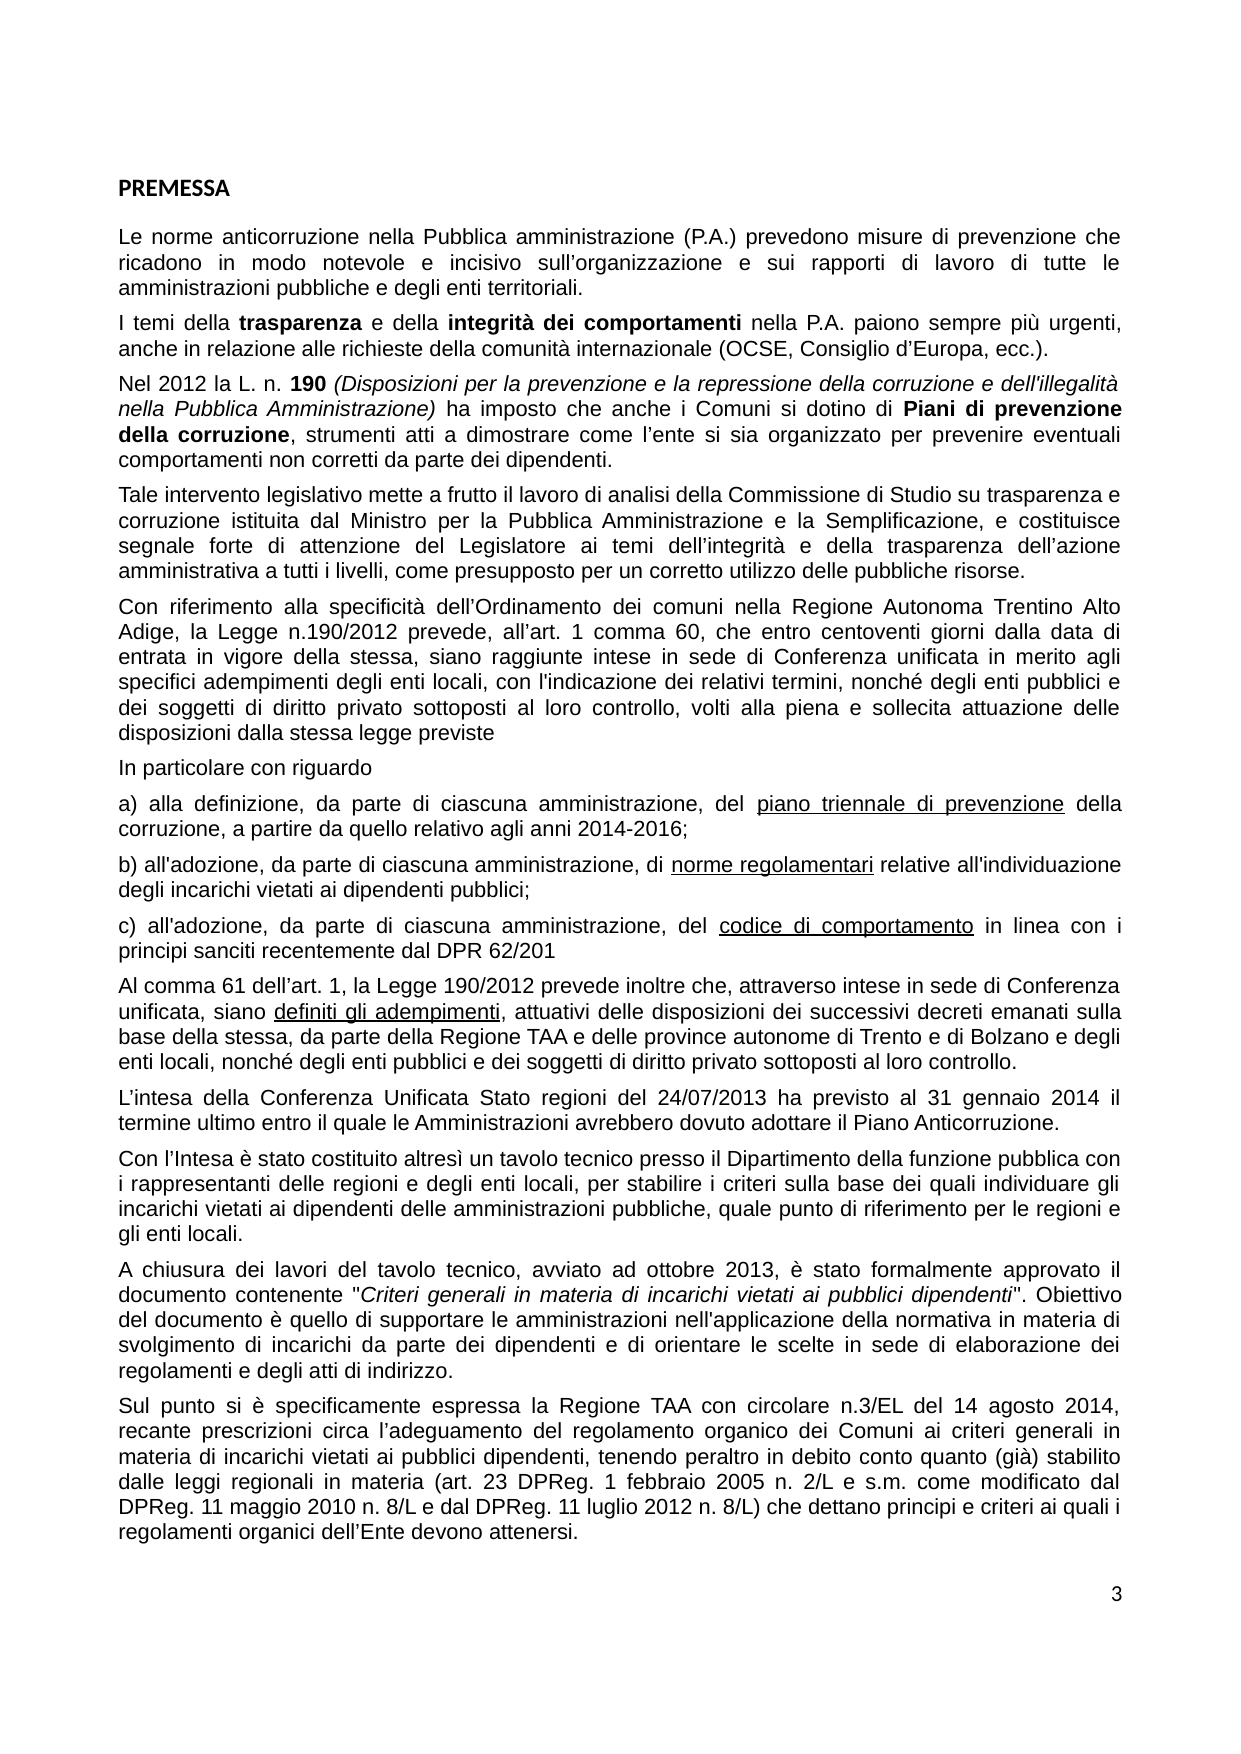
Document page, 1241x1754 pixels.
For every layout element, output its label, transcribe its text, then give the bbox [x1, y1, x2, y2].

text I temi della trasparenza e della integrità dei comportamenti nella P.A. paiono sempre più urgenti, anche in relazione alle richieste della comunità internazionale (OCSE, Consiglio d’Europa, ecc.). [118, 310, 1122, 361]
text b) all'adozione, da parte di ciascuna amministrazione, di norme regolamentari relative all'individuazione degli incarichi vietati ai dipendenti pubblici; [118, 852, 1122, 902]
text Con l’Intesa è stato costituito altresì un tavolo tecnico presso il Dipartimento della funzione pubblica con i rappresentanti delle regioni e degli enti locali, per stabilire i criteri sulla base dei quali individuare gli incarichi vietati ai dipendenti delle amministrazioni pubbliche, quale punto di riferimento per le regioni e gli enti locali. [118, 1146, 1122, 1246]
text A chiusura dei lavori del tavolo tecnico, avviato ad ottobre 2013, è stato formalmente approvato il documento contenente "Criteri generali in materia di incarichi vietati ai pubblici dipendenti". Obiettivo del documento è quello di supportare le amministrazioni nell'applicazione della normativa in materia di svolgimento di incarichi da parte dei dipendenti e di orientare le scelte in sede di elaborazione dei regolamenti e degli atti di indirizzo. [118, 1257, 1122, 1383]
text Nel 2012 la L. n. 190 (Disposizioni per la prevenzione e la repressione della corruzione e dell'illegalità nella Pubblica Amministrazione) ha imposto che anche i Comuni si dotino di Piani di prevenzione della corruzione, strumenti atti a dimostrare come l’ente si sia organizzato per prevenire eventuali comportamenti non corretti da parte dei dipendenti. [118, 371, 1122, 472]
text Tale intervento legislativo mette a frutto il lavoro di analisi della Commissione di Studio su trasparenza e corruzione istituita dal Ministro per la Pubblica Amministrazione e la Semplificazione, e costituisce segnale forte di attenzione del Legislatore ai temi dell’integrità e della trasparenza dell’azione amministrativa a tutti i livelli, come presupposto per un corretto utilizzo delle pubbliche risorse. [118, 482, 1122, 583]
text In particolare con riguardo [118, 755, 1122, 781]
subtitle PREMESSA [118, 173, 1122, 203]
text Con riferimento alla specificità dell’Ordinamento dei comuni nella Regione Autonoma Trentino Alto Adige, la Legge n.190/2012 prevede, all’art. 1 comma 60, che entro centoventi giorni dalla data di entrata in vigore della stessa, siano raggiunte intese in sede di Conferenza unificata in merito agli specifici adempimenti degli enti locali, con l'indicazione dei relativi termini, nonché degli enti pubblici e dei soggetti di diritto privato sottoposti al loro controllo, volti alla piena e sollecita attuazione delle disposizioni dalla stessa legge previste [118, 594, 1122, 745]
text Al comma 61 dell’art. 1, la Legge 190/2012 prevede inoltre che, attraverso intese in sede di Conferenza unificata, siano definiti gli adempimenti, attuativi delle disposizioni dei successivi decreti emanati sulla base della stessa, da parte della Regione TAA e delle province autonome di Trento e di Bolzano e degli enti locali, nonché degli enti pubblici e dei soggetti di diritto privato sottoposti al loro controllo. [118, 973, 1122, 1074]
text Sul punto si è specificamente espressa la Regione TAA con circolare n.3/EL del 14 agosto 2014, recante prescrizioni circa l’adeguamento del regolamento organico dei Comuni ai criteri generali in materia di incarichi vietati ai pubblici dipendenti, tenendo peraltro in debito conto quanto (già) stabilito dalle leggi regionali in materia (art. 23 DPReg. 1 febbraio 2005 n. 2/L e s.m. come modificato dal DPReg. 11 maggio 2010 n. 8/L e dal DPReg. 11 luglio 2012 n. 8/L) che dettano principi e criteri ai quali i regolamenti organici dell’Ente devono attenersi. [118, 1393, 1122, 1544]
text c) all'adozione, da parte di ciascuna amministrazione, del codice di comportamento in linea con i principi sanciti recentemente dal DPR 62/201 [118, 913, 1122, 963]
text a) alla definizione, da parte di ciascuna amministrazione, del piano triennale di prevenzione della corruzione, a partire da quello relativo agli anni 2014-2016; [118, 791, 1122, 841]
text L’intesa della Conferenza Unificata Stato regioni del 24/07/2013 ha previsto al 31 gennaio 2014 il termine ultimo entro il quale le Amministrazioni avrebbero dovuto adottare il Piano Anticorruzione. [118, 1085, 1122, 1135]
text Le norme anticorruzione nella Pubblica amministrazione (P.A.) prevedono misure di prevenzione che ricadono in modo notevole e incisivo sull’organizzazione e sui rapporti di lavoro di tutte le amministrazioni pubbliche e degli enti territoriali. [118, 224, 1122, 300]
